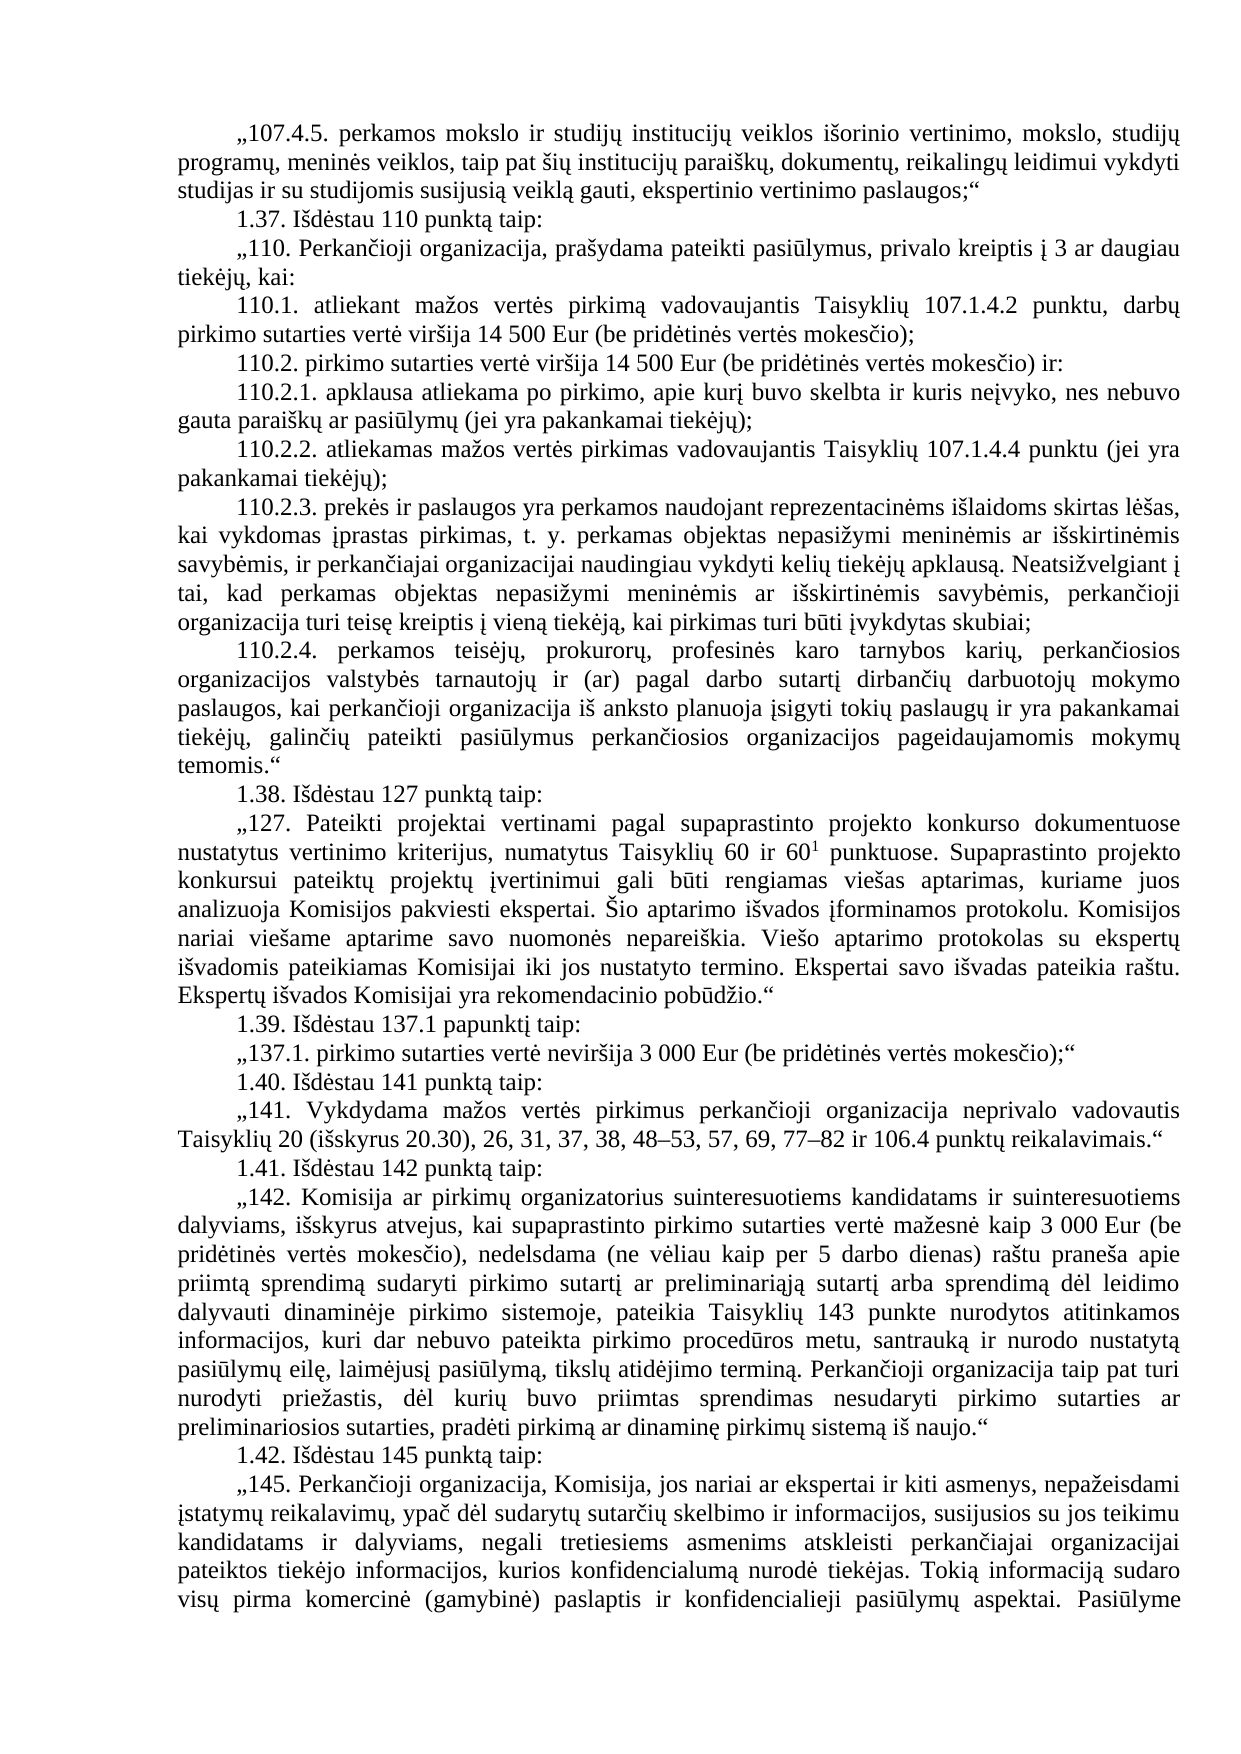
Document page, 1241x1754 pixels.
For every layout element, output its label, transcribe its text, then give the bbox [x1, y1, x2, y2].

text „107.4.5. perkamos mokslo ir studijų institucijų veiklos išorinio vertinimo, mokslo, studijų programų, meninės veiklos, taip pat šių institucijų paraiškų, dokumentų, reikalingų leidimui vykdyti studijas ir su studijomis susijusią veiklą gauti, ekspertinio vertinimo paslaugos;“ [177, 118, 1181, 204]
text „145. Perkančioji organizacija, Komisija, jos nariai ar ekspertai ir kiti asmenys, nepažeisdami įstatymų reikalavimų, ypač dėl sudarytų sutarčių skelbimo ir informacijos, susijusios su jos teikimu kandidatams ir dalyviams, negali tretiesiems asmenims atskleisti perkančiajai organizacijai pateiktos tiekėjo informacijos, kurios konfidencialumą nurodė tiekėjas. Tokią informaciją sudaro visų pirma komercinė (gamybinė) paslaptis ir konfidencialieji pasiūlymų aspektai. Pasiūlyme [177, 1469, 1181, 1613]
text 1.42. Išdėstau 145 punktą taip: [177, 1441, 1181, 1469]
text 1.38. Išdėstau 127 punktą taip: [177, 779, 1181, 808]
text 110.2.1. apklausa atliekama po pirkimo, apie kurį buvo skelbta ir kuris neįvyko, nes nebuvo gauta paraiškų ar pasiūlymų (jei yra pakankamai tiekėjų); [177, 377, 1181, 434]
text „137.1. pirkimo sutarties vertė neviršija 3 000 Eur (be pridėtinės vertės mokesčio);“ [177, 1038, 1181, 1067]
text 1.39. Išdėstau 137.1 papunktį taip: [177, 1009, 1181, 1038]
text 110.2.4. perkamos teisėjų, prokurorų, profesinės karo tarnybos karių, perkančiosios organizacijos valstybės tarnautojų ir (ar) pagal darbo sutartį dirbančių darbuotojų mokymo paslaugos, kai perkančioji organizacija iš anksto planuoja įsigyti tokių paslaugų ir yra pakankamai tiekėjų, galinčių pateikti pasiūlymus perkančiosios organizacijos pageidaujamomis mokymų temomis.“ [177, 636, 1181, 779]
text „110. Perkančioji organizacija, prašydama pateikti pasiūlymus, privalo kreiptis į 3 ar daugiau tiekėjų, kai: [177, 233, 1181, 291]
text 1.41. Išdėstau 142 punktą taip: [177, 1153, 1181, 1182]
text 1.40. Išdėstau 141 punktą taip: [177, 1067, 1181, 1096]
text 110.2. pirkimo sutarties vertė viršija 14 500 Eur (be pridėtinės vertės mokesčio) ir: [177, 348, 1181, 377]
text 110.2.3. prekės ir paslaugos yra perkamos naudojant reprezentacinėms išlaidoms skirtas lėšas, kai vykdomas įprastas pirkimas, t. y. perkamas objektas nepasižymi meninėmis ar išskirtinėmis savybėmis, ir perkančiajai organizacijai naudingiau vykdyti kelių tiekėjų apklausą. Neatsižvelgiant į tai, kad perkamas objektas nepasižymi meninėmis ar išskirtinėmis savybėmis, perkančioji organizacija turi teisę kreiptis į vieną tiekėją, kai pirkimas turi būti įvykdytas skubiai; [177, 492, 1181, 636]
text „127. Pateikti projektai vertinami pagal supaprastinto projekto konkurso dokumentuose nustatytus vertinimo kriterijus, numatytus Taisyklių 60 ir 601 punktuose. Supaprastinto projekto konkursui pateiktų projektų įvertinimui gali būti rengiamas viešas aptarimas, kuriame juos analizuoja Komisijos pakviesti ekspertai. Šio aptarimo išvados įforminamos protokolu. Komisijos nariai viešame aptarime savo nuomonės nepareiškia. Viešo aptarimo protokolas su ekspertų išvadomis pateikiamas Komisijai iki jos nustatyto termino. Ekspertai savo išvadas pateikia raštu. Ekspertų išvados Komisijai yra rekomendacinio pobūdžio.“ [177, 808, 1181, 1009]
text 1.37. Išdėstau 110 punktą taip: [177, 204, 1181, 233]
text 110.1. atliekant mažos vertės pirkimą vadovaujantis Taisyklių 107.1.4.2 punktu, darbų pirkimo sutarties vertė viršija 14 500 Eur (be pridėtinės vertės mokesčio); [177, 291, 1181, 348]
text „142. Komisija ar pirkimų organizatorius suinteresuotiems kandidatams ir suinteresuotiems dalyviams, išskyrus atvejus, kai supaprastinto pirkimo sutarties vertė mažesnė kaip 3 000 Eur (be pridėtinės vertės mokesčio), nedelsdama (ne vėliau kaip per 5 darbo dienas) raštu praneša apie priimtą sprendimą sudaryti pirkimo sutartį ar preliminariąją sutartį arba sprendimą dėl leidimo dalyvauti dinaminėje pirkimo sistemoje, pateikia Taisyklių 143 punkte nurodytos atitinkamos informacijos, kuri dar nebuvo pateikta pirkimo procedūros metu, santrauką ir nurodo nustatytą pasiūlymų eilę, laimėjusį pasiūlymą, tikslų atidėjimo terminą. Perkančioji organizacija taip pat turi nurodyti priežastis, dėl kurių buvo priimtas sprendimas nesudaryti pirkimo sutarties ar preliminariosios sutarties, pradėti pirkimą ar dinaminę pirkimų sistemą iš naujo.“ [177, 1182, 1181, 1441]
text 110.2.2. atliekamas mažos vertės pirkimas vadovaujantis Taisyklių 107.1.4.4 punktu (jei yra pakankamai tiekėjų); [177, 434, 1181, 492]
text „141. Vykdydama mažos vertės pirkimus perkančioji organizacija neprivalo vadovautis Taisyklių 20 (išskyrus 20.30), 26, 31, 37, 38, 48–53, 57, 69, 77–82 ir 106.4 punktų reikalavimais.“ [177, 1096, 1181, 1153]
